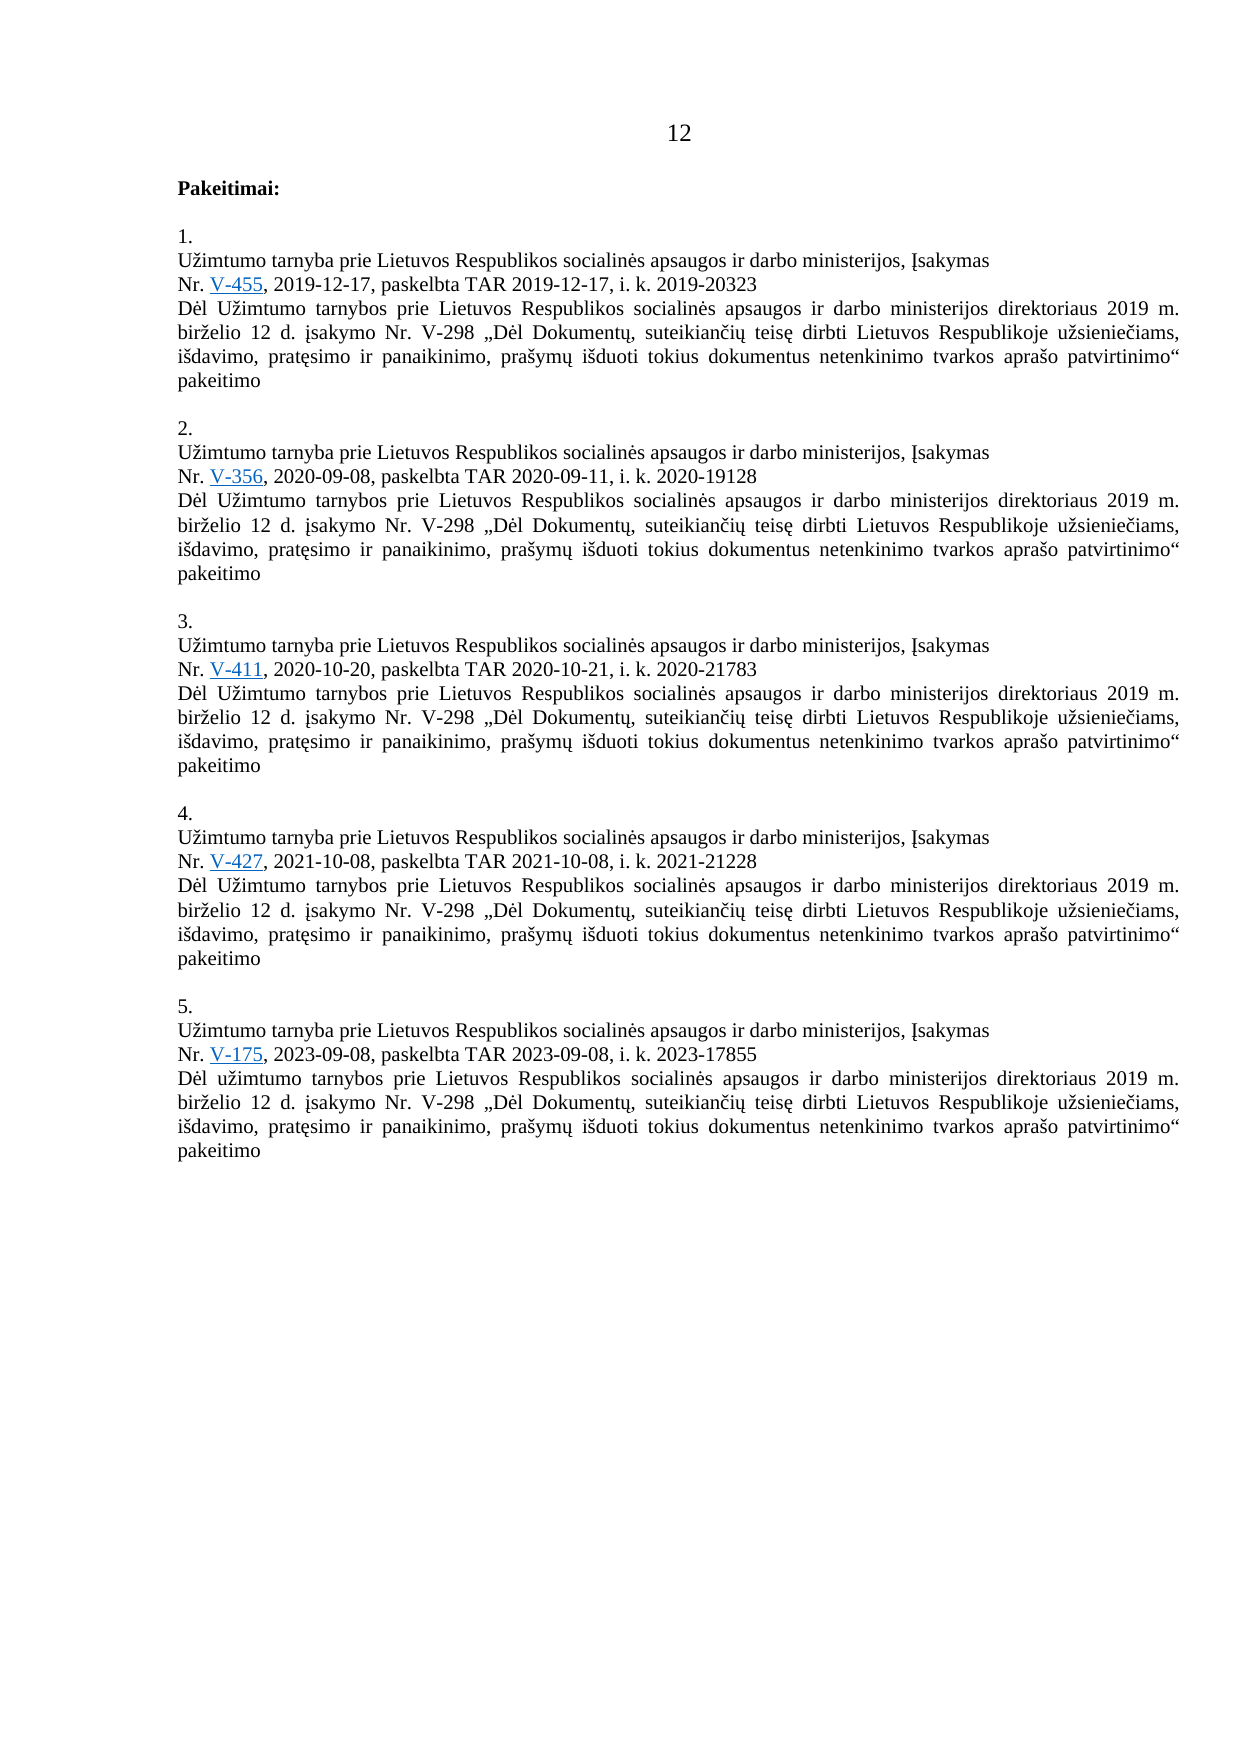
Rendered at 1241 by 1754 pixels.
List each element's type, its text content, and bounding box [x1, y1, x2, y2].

text Nr. V-427, 2021-10-08, paskelbta TAR 2021-10-08, i. k. 2021-21228 [177, 849, 1181, 873]
text Užimtumo tarnyba prie Lietuvos Respublikos socialinės apsaugos ir darbo ministerijos, Įsakymas [177, 440, 1181, 464]
text 1. [177, 224, 1181, 248]
text Dėl užimtumo tarnybos prie Lietuvos Respublikos socialinės apsaugos ir darbo ministerijos direktoriaus 2019 m. birželio 12 d. įsakymo Nr. V-298 „Dėl Dokumentų, suteikiančių teisę dirbti Lietuvos Respublikoje užsieniečiams, išdavimo, pratęsimo ir panaikinimo, prašymų išduoti tokius dokumentus netenkinimo tvarkos aprašo patvirtinimo“ pakeitimo [177, 1066, 1181, 1162]
text Nr. V-356, 2020-09-08, paskelbta TAR 2020-09-11, i. k. 2020-19128 [177, 464, 1181, 488]
text Dėl Užimtumo tarnybos prie Lietuvos Respublikos socialinės apsaugos ir darbo ministerijos direktoriaus 2019 m. birželio 12 d. įsakymo Nr. V-298 „Dėl Dokumentų, suteikiančių teisę dirbti Lietuvos Respublikoje užsieniečiams, išdavimo, pratęsimo ir panaikinimo, prašymų išduoti tokius dokumentus netenkinimo tvarkos aprašo patvirtinimo“ pakeitimo [177, 681, 1181, 777]
text 5. [177, 994, 1181, 1018]
text Nr. V-411, 2020-10-20, paskelbta TAR 2020-10-21, i. k. 2020-21783 [177, 657, 1181, 681]
text 4. [177, 801, 1181, 825]
text Užimtumo tarnyba prie Lietuvos Respublikos socialinės apsaugos ir darbo ministerijos, Įsakymas [177, 1018, 1181, 1042]
text Dėl Užimtumo tarnybos prie Lietuvos Respublikos socialinės apsaugos ir darbo ministerijos direktoriaus 2019 m. birželio 12 d. įsakymo Nr. V-298 „Dėl Dokumentų, suteikiančių teisę dirbti Lietuvos Respublikoje užsieniečiams, išdavimo, pratęsimo ir panaikinimo, prašymų išduoti tokius dokumentus netenkinimo tvarkos aprašo patvirtinimo“ pakeitimo [177, 488, 1181, 585]
text 3. [177, 609, 1181, 633]
text 2. [177, 416, 1181, 440]
text Užimtumo tarnyba prie Lietuvos Respublikos socialinės apsaugos ir darbo ministerijos, Įsakymas [177, 248, 1181, 272]
text Dėl Užimtumo tarnybos prie Lietuvos Respublikos socialinės apsaugos ir darbo ministerijos direktoriaus 2019 m. birželio 12 d. įsakymo Nr. V-298 „Dėl Dokumentų, suteikiančių teisę dirbti Lietuvos Respublikoje užsieniečiams, išdavimo, pratęsimo ir panaikinimo, prašymų išduoti tokius dokumentus netenkinimo tvarkos aprašo patvirtinimo“ pakeitimo [177, 873, 1181, 970]
text Užimtumo tarnyba prie Lietuvos Respublikos socialinės apsaugos ir darbo ministerijos, Įsakymas [177, 825, 1181, 849]
text Nr. V-175, 2023-09-08, paskelbta TAR 2023-09-08, i. k. 2023-17855 [177, 1042, 1181, 1066]
text Pakeitimai: [177, 176, 1181, 200]
text Dėl Užimtumo tarnybos prie Lietuvos Respublikos socialinės apsaugos ir darbo ministerijos direktoriaus 2019 m. birželio 12 d. įsakymo Nr. V-298 „Dėl Dokumentų, suteikiančių teisę dirbti Lietuvos Respublikoje užsieniečiams, išdavimo, pratęsimo ir panaikinimo, prašymų išduoti tokius dokumentus netenkinimo tvarkos aprašo patvirtinimo“ pakeitimo [177, 296, 1181, 392]
text Užimtumo tarnyba prie Lietuvos Respublikos socialinės apsaugos ir darbo ministerijos, Įsakymas [177, 633, 1181, 657]
text Nr. V-455, 2019-12-17, paskelbta TAR 2019-12-17, i. k. 2019-20323 [177, 272, 1181, 296]
